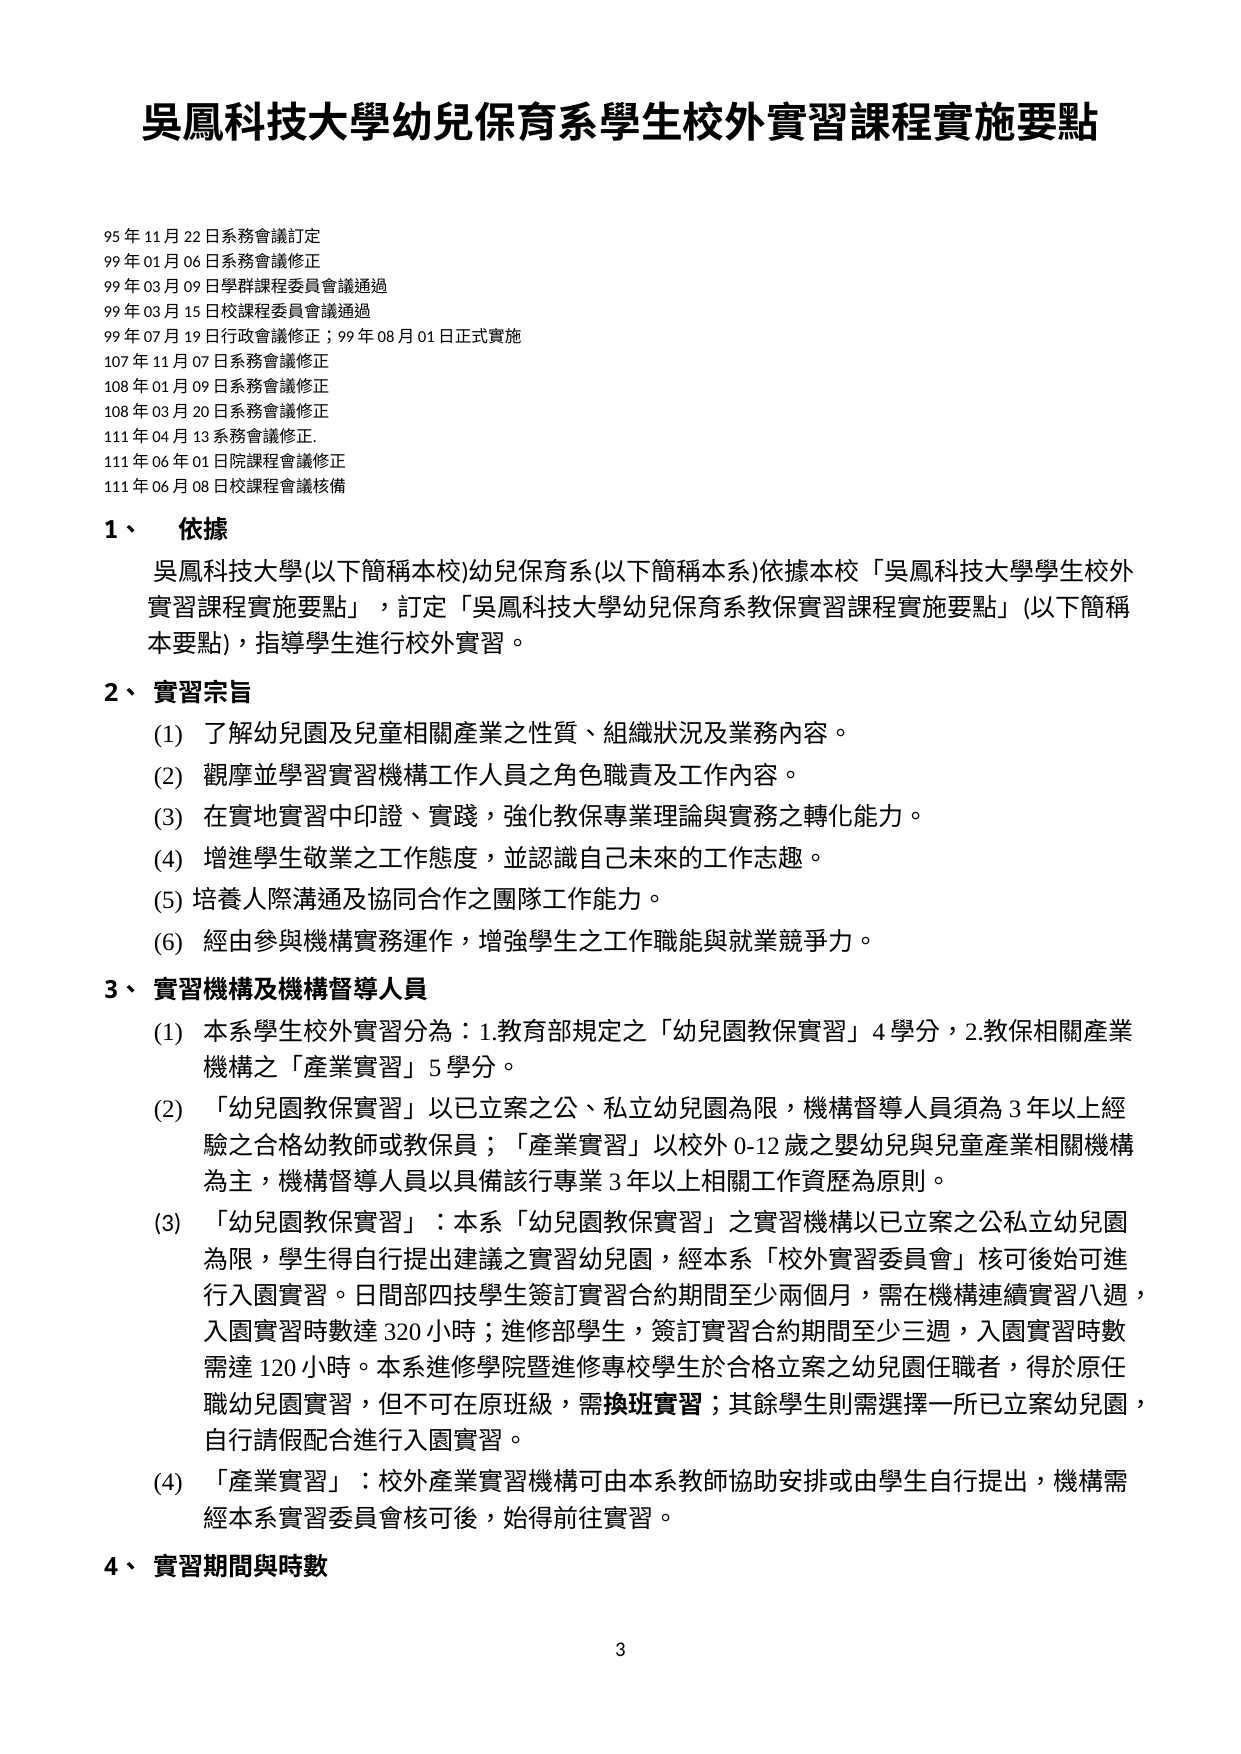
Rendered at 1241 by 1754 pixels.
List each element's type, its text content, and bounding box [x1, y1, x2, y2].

text 99年03月09日學群課程委員會議通過 [103, 272, 1137, 297]
list 「幼兒園教保實習」以已立案之公、私立幼兒園為限，機構督導人員須為3年以上經驗之合格幼教師或教保員；「產業實習」以校外0-12歲之嬰幼兒與兒童產業相關機構為主，機構督導人員以具備該行專業3年以上相關工作資歷為原則。 [153, 1089, 1137, 1198]
text 95年11月22日系務會議訂定 [103, 222, 1137, 247]
text 107年11月07日系務會議修正 [103, 347, 1137, 372]
text 111年06年01日院課程會議修正 [103, 447, 1137, 472]
list 依據 [103, 509, 1137, 546]
list 觀摩並學習實習機構工作人員之角色職責及工作內容。 [153, 755, 1137, 791]
list 「產業實習」：校外產業實習機構可由本系教師協助安排或由學生自行提出，機構需經本系實習委員會核可後，始得前往實習。 [153, 1462, 1137, 1534]
text 108年01月09日系務會議修正 [103, 372, 1137, 397]
text 99年03月15日校課程委員會議通過 [103, 297, 1137, 322]
list 經由參與機構實務運作，增強學生之工作職能與就業競爭力。 [153, 921, 1137, 957]
list 了解幼兒園及兒童相關產業之性質、組織狀況及業務內容。 [153, 714, 1137, 750]
list 增進學生敬業之工作態度，並認識自己未來的工作志趣。 [153, 838, 1137, 874]
subtitle 吳鳳科技大學幼兒保育系學生校外實習課程實施要點 [103, 89, 1137, 149]
list 實習機構及機構督導人員 [103, 970, 1137, 1006]
text 99年01月06日系務會議修正 [103, 247, 1137, 272]
text 111年06月08日校課程會議核備 [103, 472, 1137, 497]
list 本系學生校外實習分為：1.教育部規定之「幼兒園教保實習」4學分，2.教保相關產業機構之「產業實習」5學分。 [153, 1011, 1137, 1084]
list 實習期間與時數 [103, 1547, 1137, 1583]
text 111年04月13系務會議修正. [103, 422, 1137, 447]
list 實習宗旨 [103, 672, 1137, 708]
text 吳鳳科技大學(以下簡稱本校)幼兒保育系(以下簡稱本系)依據本校「吳鳳科技大學學生校外實習課程實施要點」，訂定「吳鳳科技大學幼兒保育系教保實習課程實施要點」(以下簡稱本要點)，指導學生進行校外實習。 [148, 551, 1137, 660]
list 培養人際溝通及協同合作之團隊工作能力。 [153, 879, 1137, 916]
text 99年07月19日行政會議修正；99年08月01日正式實施 [103, 322, 1137, 347]
list 在實地實習中印證、實踐，強化教保專業理論與實務之轉化能力。 [153, 797, 1137, 833]
list 「幼兒園教保實習」：本系「幼兒園教保實習」之實習機構以已立案之公私立幼兒園為限，學生得自行提出建議之實習幼兒園，經本系「校外實習委員會」核可後始可進行入園實習。日間部四技學生簽訂實習合約期間至少兩個月，需在機構連續實習八週，入園實習時數達320小時；進修部學生，簽訂實習合約期間至少三週，入園實習時數需達120小時。本系進修學院暨進修專校學生於合格立案之幼兒園任職者，得於原任職幼兒園實習，但不可在原班級，需換班實習；其餘學生則需選擇一所已立案幼兒園，自行請假配合進行入園實習。 [153, 1203, 1137, 1457]
text 108年03月20日系務會議修正 [103, 397, 1137, 422]
